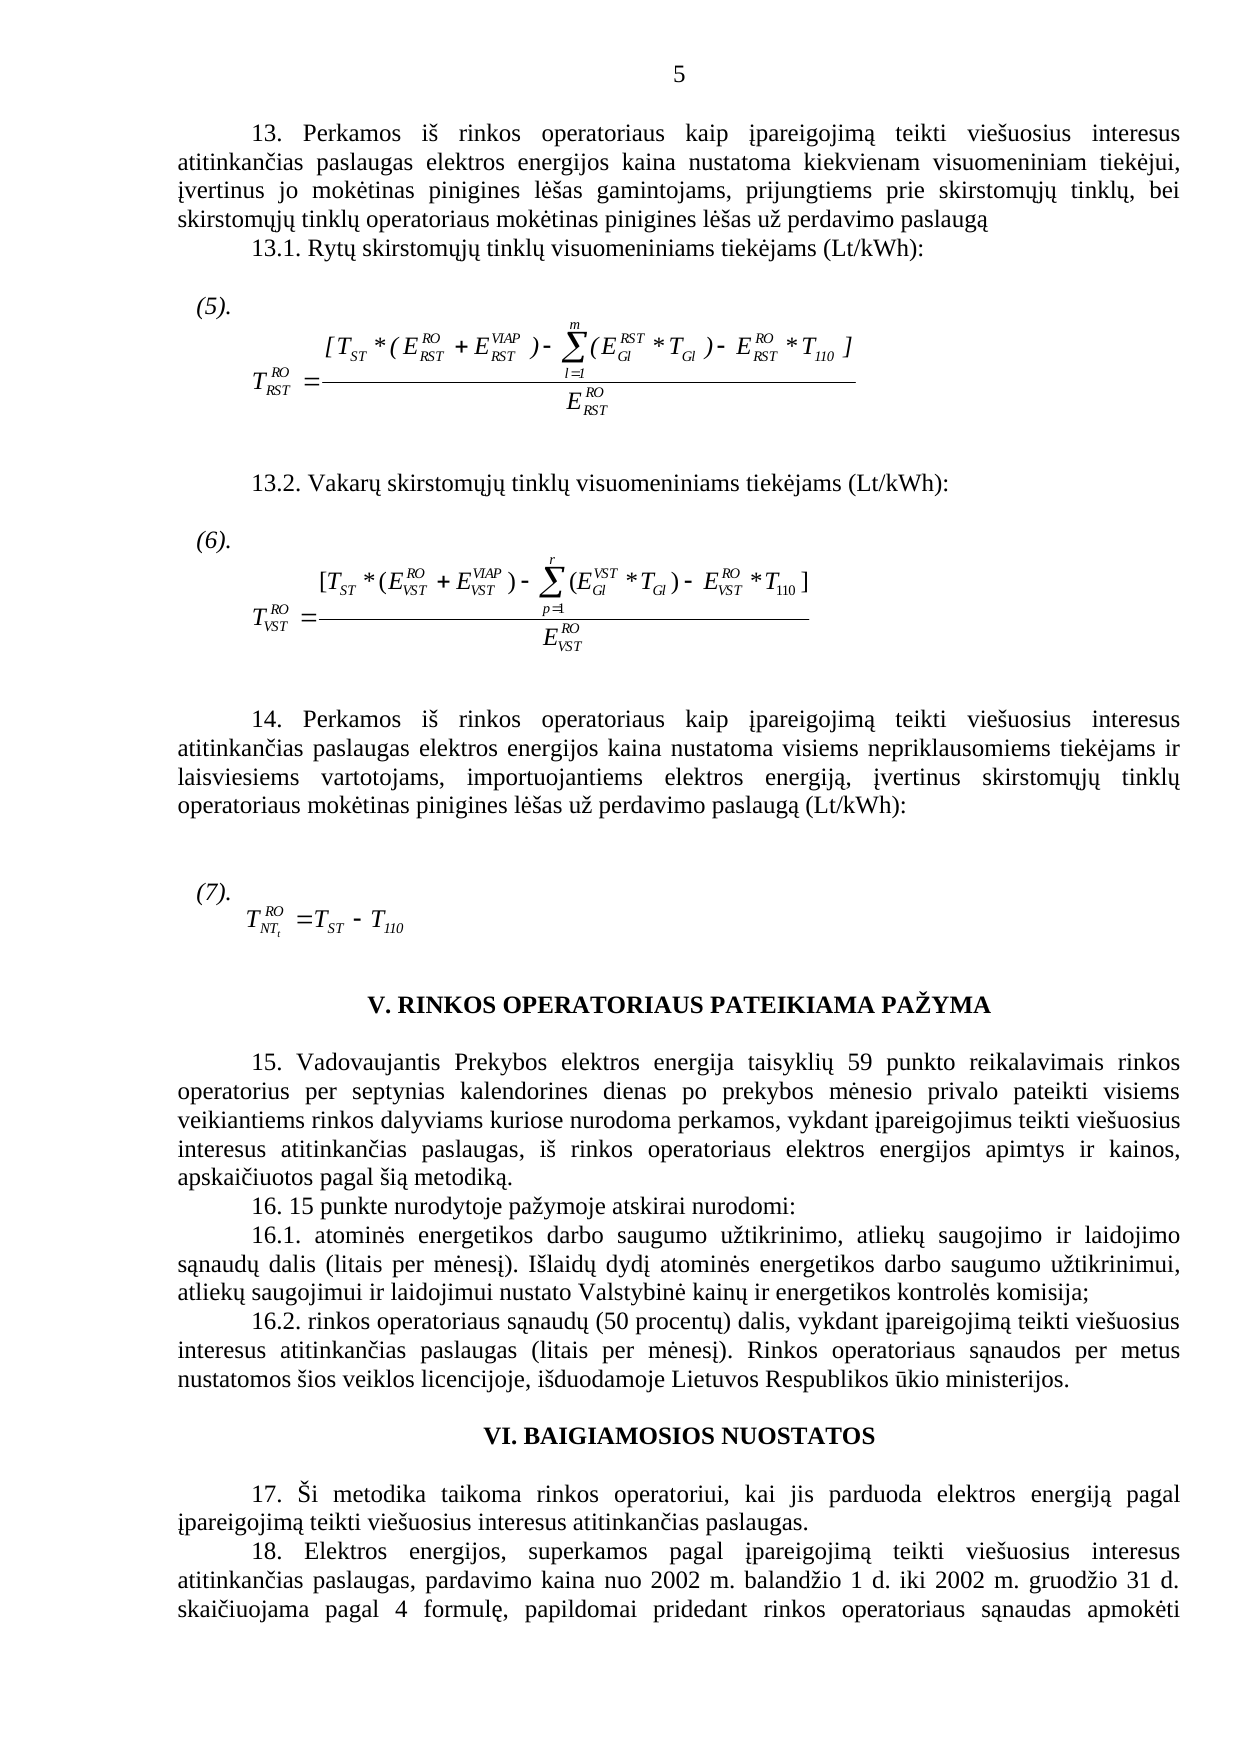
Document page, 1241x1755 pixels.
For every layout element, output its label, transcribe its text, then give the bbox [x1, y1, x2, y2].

text V. RINKOS OPERATORIAUS PATEIKIAMA PAŽYMA [177, 990, 1181, 1019]
text 18. Elektros energijos, superkamos pagal įpareigojimą teikti viešuosius interesus atitinkančias paslaugas, pardavimo kaina nuo 2002 m. balandžio 1 d. iki 2002 m. gruodžio 31 d. skaičiuojama pagal 4 formulę, papildomai pridedant rinkos operatoriaus sąnaudas apmokėti [177, 1536, 1181, 1622]
text 17. Ši metodika taikoma rinkos operatoriui, kai jis parduoda elektros energiją pagal įpareigojimą teikti viešuosius interesus atitinkančias paslaugas. [177, 1479, 1181, 1536]
text 13.1. Rytų skirstomųjų tinklų visuomeniniams tiekėjams (Lt/kWh): [177, 233, 1181, 262]
text 14. Perkamos iš rinkos operatoriaus kaip įpareigojimą teikti viešuosius interesus atitinkančias paslaugas elektros energijos kaina nustatoma visiems nepriklausomiems tiekėjams ir laisviesiems vartotojams, importuojantiems elektros energiją, įvertinus skirstomųjų tinklų operatoriaus mokėtinas pinigines lėšas už perdavimo paslaugą (Lt/kWh): [177, 704, 1181, 819]
text 13. Perkamos iš rinkos operatoriaus kaip įpareigojimą teikti viešuosius interesus atitinkančias paslaugas elektros energijos kaina nustatoma kiekvienam visuomeniniam tiekėjui, įvertinus jo mokėtinas pinigines lėšas gamintojams, prijungtiems prie skirstomųjų tinklų, bei skirstomųjų tinklų operatoriaus mokėtinas pinigines lėšas už perdavimo paslaugą [177, 118, 1181, 233]
text VI. BAIGIAMOSIOS NUOSTATOS [177, 1421, 1181, 1450]
text 16. 15 punkte nurodytoje pažymoje atskirai nurodomi: [177, 1191, 1181, 1220]
text (6). [196, 526, 814, 657]
text (7). [196, 877, 411, 942]
text 16.2. rinkos operatoriaus sąnaudų (50 procentų) dalis, vykdant įpareigojimą teikti viešuosius interesus atitinkančias paslaugas (litais per mėnesį). Rinkos operatoriaus sąnaudos per metus nustatomos šios veiklos licencijoje, išduodamoje Lietuvos Respublikos ūkio ministerijos. [177, 1306, 1181, 1392]
text 16.1. atominės energetikos darbo saugumo užtikrinimo, atliekų saugojimo ir laidojimo sąnaudų dalis (litais per mėnesį). Išlaidų dydį atominės energetikos darbo saugumo užtikrinimui, atliekų saugojimui ir laidojimui nustato Valstybinė kainų ir energetikos kontrolės komisija; [177, 1220, 1181, 1306]
text 13.2. Vakarų skirstomųjų tinklų visuomeniniams tiekėjams (Lt/kWh): [177, 468, 1181, 497]
text 15. Vadovaujantis Prekybos elektros energija taisyklių 59 punkto reikalavimais rinkos operatorius per septynias kalendorines dienas po prekybos mėnesio privalo pateikti visiems veikiantiems rinkos dalyviams kuriose nurodoma perkamos, vykdant įpareigojimus teikti viešuosius interesus atitinkančias paslaugas, iš rinkos operatoriaus elektros energijos apimtys ir kainos, apskaičiuotos pagal šią metodiką. [177, 1047, 1181, 1191]
text (5). [196, 291, 861, 420]
